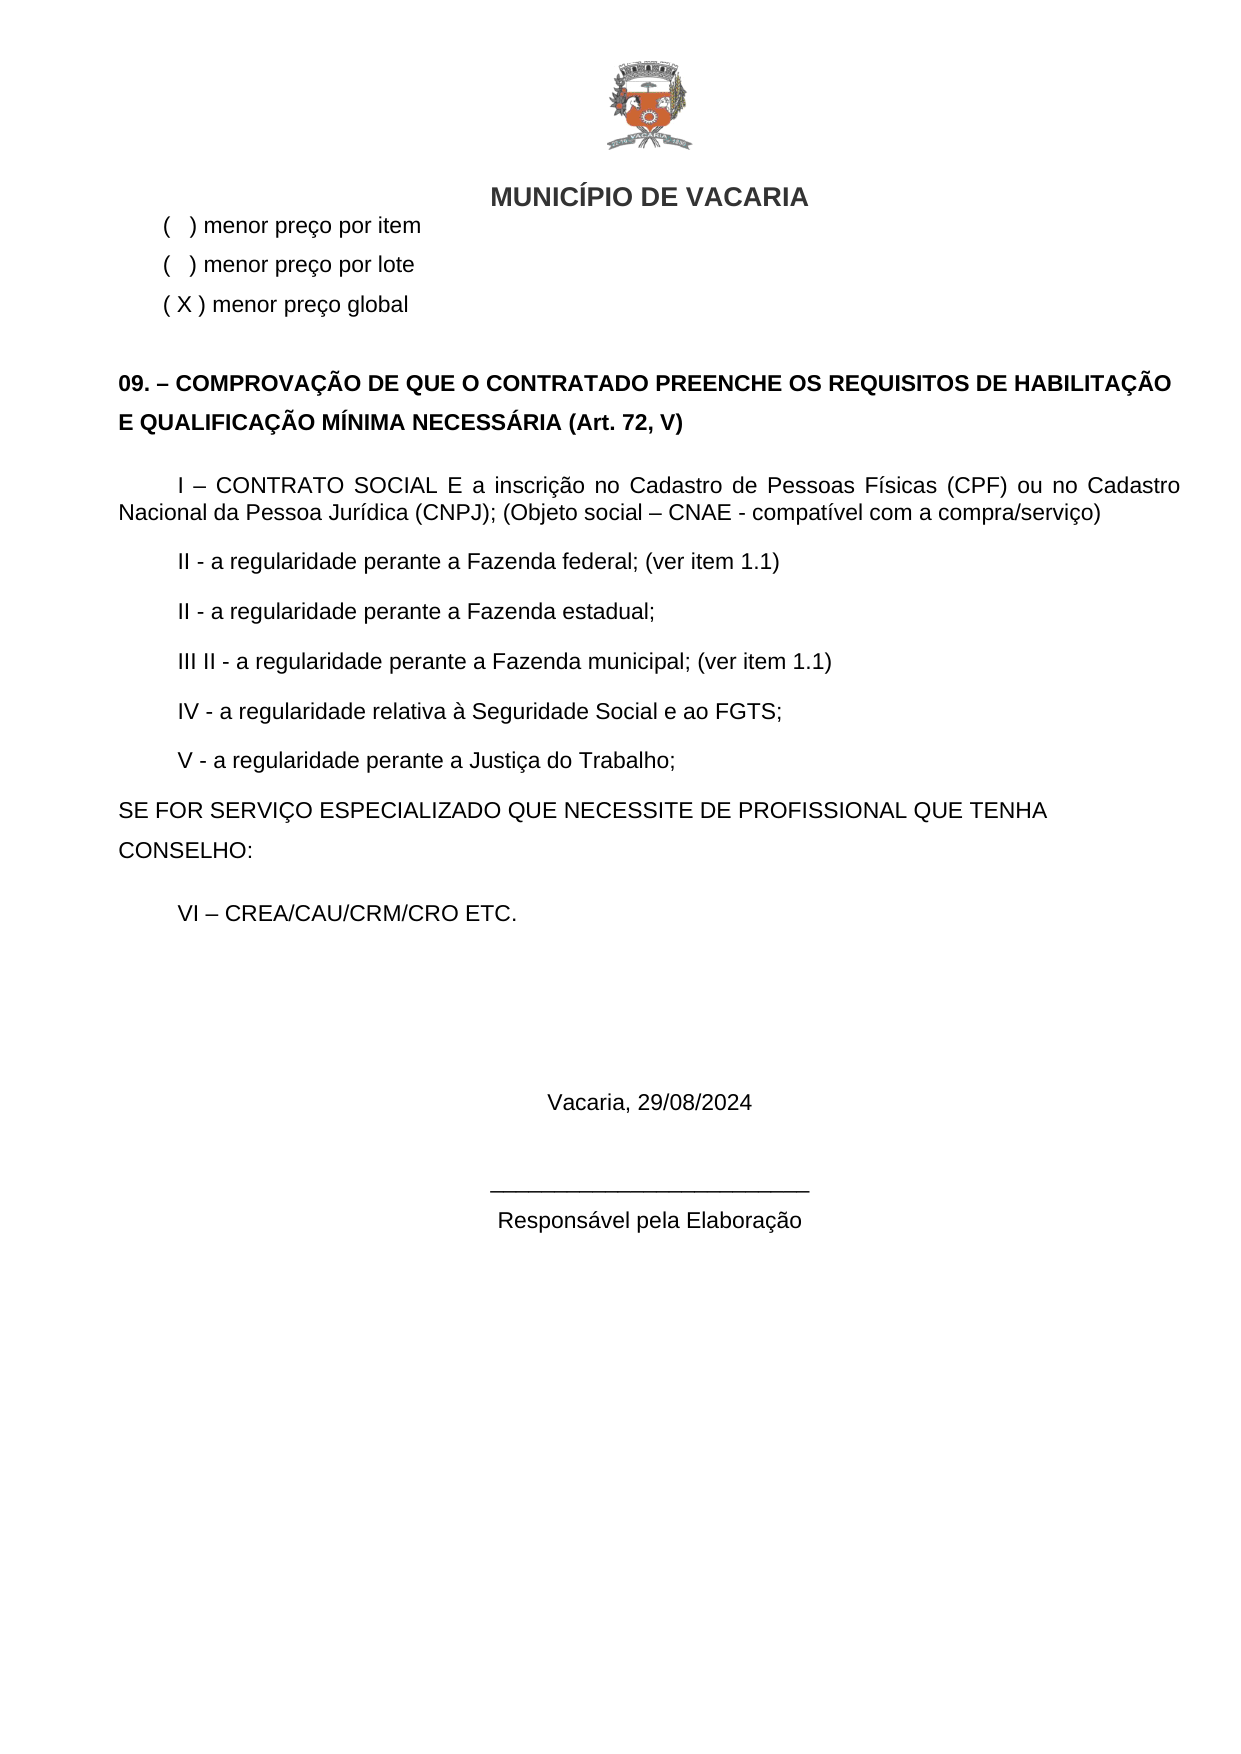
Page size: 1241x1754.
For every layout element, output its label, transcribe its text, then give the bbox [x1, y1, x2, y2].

text ( ) menor preço por item [118, 212, 1181, 238]
text _________________________ [118, 1167, 1181, 1194]
picture [606, 60, 693, 150]
text ( X ) menor preço global [118, 291, 1181, 317]
text II - a regularidade perante a Fazenda estadual; [118, 598, 1181, 624]
list 09. – COMPROVAÇÃO DE QUE O CONTRATADO PREENCHE OS REQUISITOS DE HABILITAÇÃO E QUALIFICAÇÃO MÍNIMA NECESSÁRIA (Art. 72, V) [118, 370, 1181, 436]
text VI – CREA/CAU/CRM/CRO ETC. [118, 900, 1181, 926]
text ( ) menor preço por lote [118, 251, 1181, 278]
text Vacaria, 29/08/2024 [118, 1088, 1181, 1115]
text III II - a regularidade perante a Fazenda municipal; (ver item 1.1) [118, 648, 1181, 674]
text V - a regularidade perante a Justiça do Trabalho; [118, 747, 1181, 774]
text Responsável pela Elaboração [118, 1207, 1181, 1233]
text SE FOR SERVIÇO ESPECIALIZADO QUE NECESSITE DE PROFISSIONAL QUE TENHA CONSELHO: [118, 797, 1181, 863]
text II - a regularidade perante a Fazenda federal; (ver item 1.1) [118, 548, 1181, 575]
text I – CONTRATO SOCIAL E a inscrição no Cadastro de Pessoas Físicas (CPF) ou no Cadastro Nacional da Pessoa Jurídica (CNPJ); (Objeto social – CNAE - compatível com a compra/serviço) [118, 472, 1181, 525]
text IV - a regularidade relativa à Seguridade Social e ao FGTS; [118, 698, 1181, 724]
